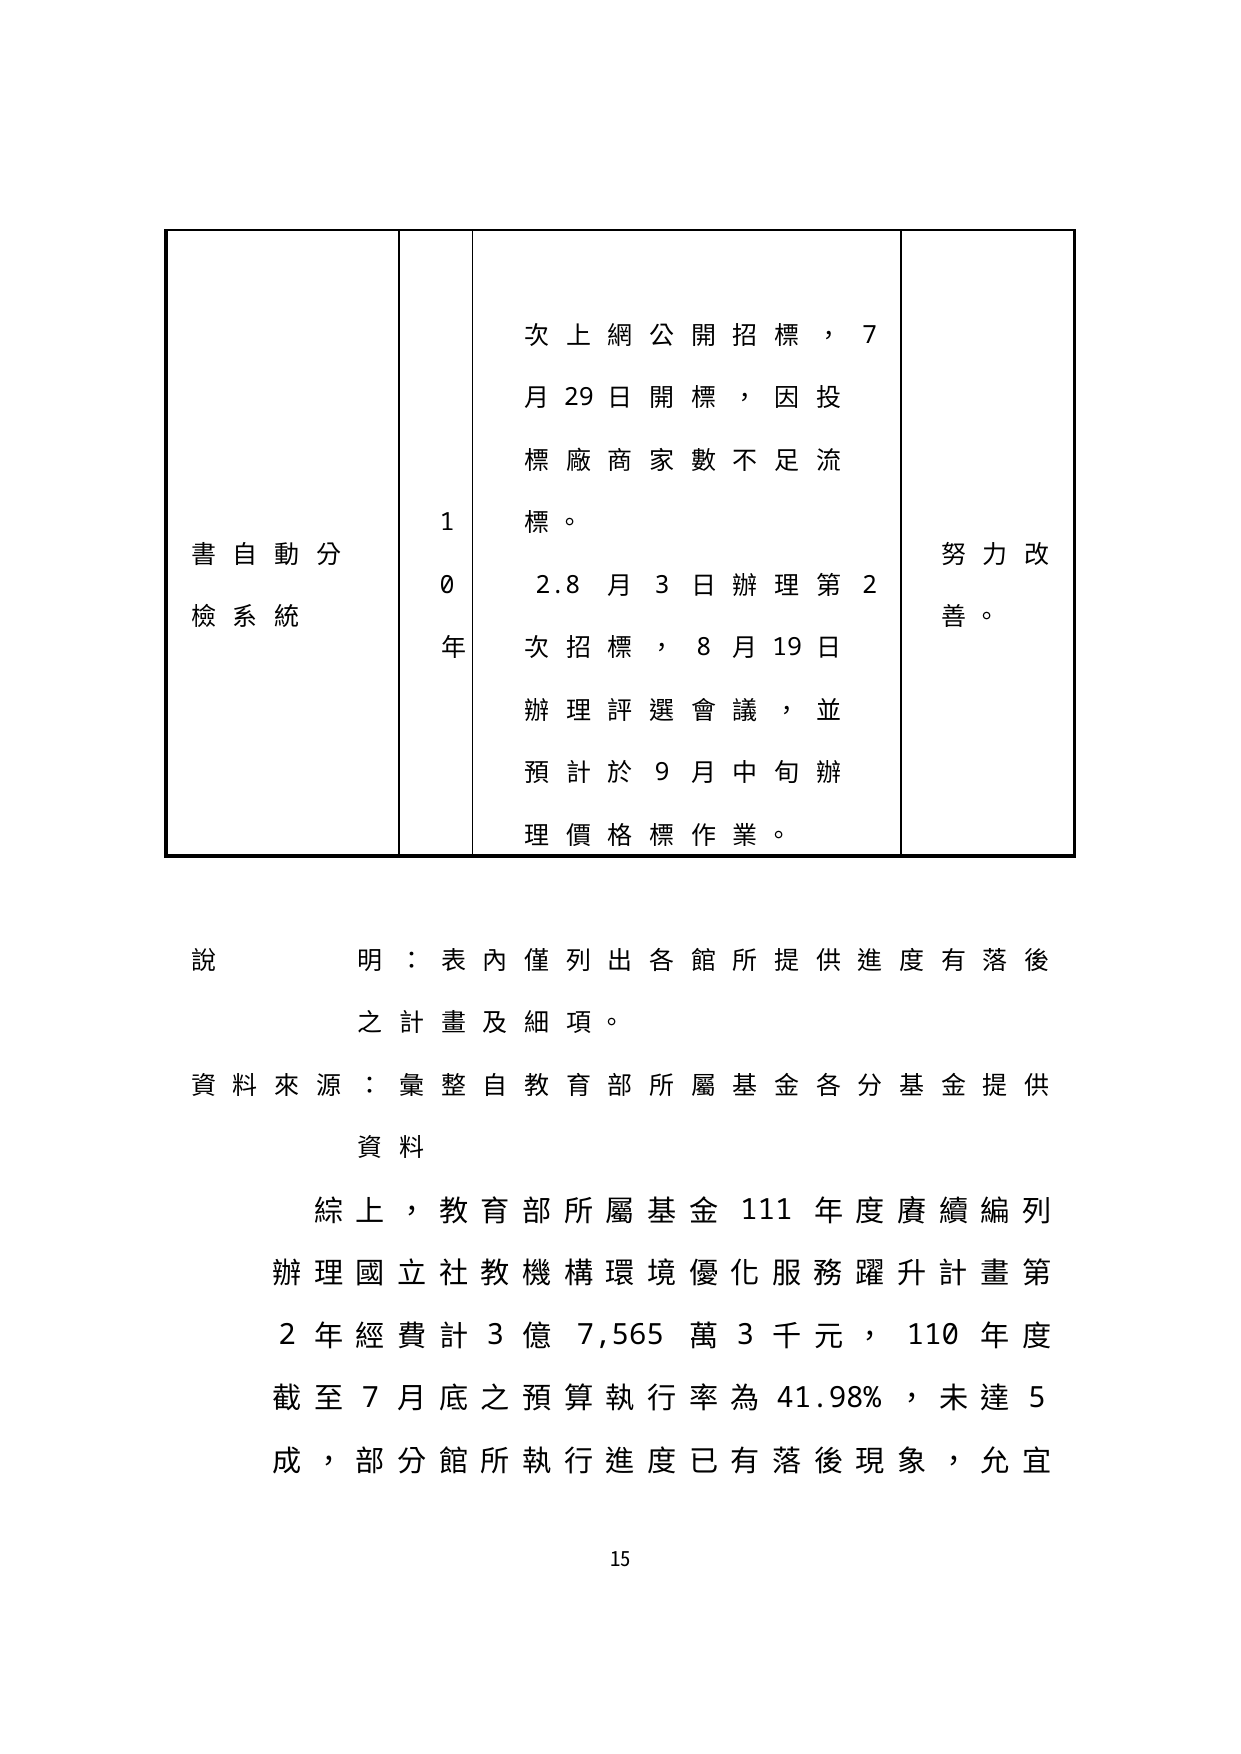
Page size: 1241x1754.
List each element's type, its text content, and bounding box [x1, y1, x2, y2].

table_cell 10年 [400, 231, 472, 854]
table_cell 次上網公開招標，7月29日開標，因投標廠商家數不足流標。 2.8月3日辦理第2次招標，8月19日辦理評選會議，並預計於9月中旬辦理價格標作業。 [473, 231, 900, 854]
table_cell 書自動分檢系統 [168, 231, 398, 854]
text 綜上，教育部所屬基金111年度賡續編列辦理國立社教機構環境優化服務躍升計畫第2年經費計3億7,565萬3千元，110年度截至7月底之預算執行率為41.98%，未達5成，部分館所執行進度已有落後現象，允宜 [242, 1167, 1058, 1479]
text 說 明：表內僅列出各館所提供進度有落後之計畫及細項。 [183, 917, 1058, 1042]
table_cell 努力改善。 [902, 231, 1073, 854]
text 資料來源：彙整自教育部所屬基金各分基金提供資料 [183, 1042, 1058, 1167]
